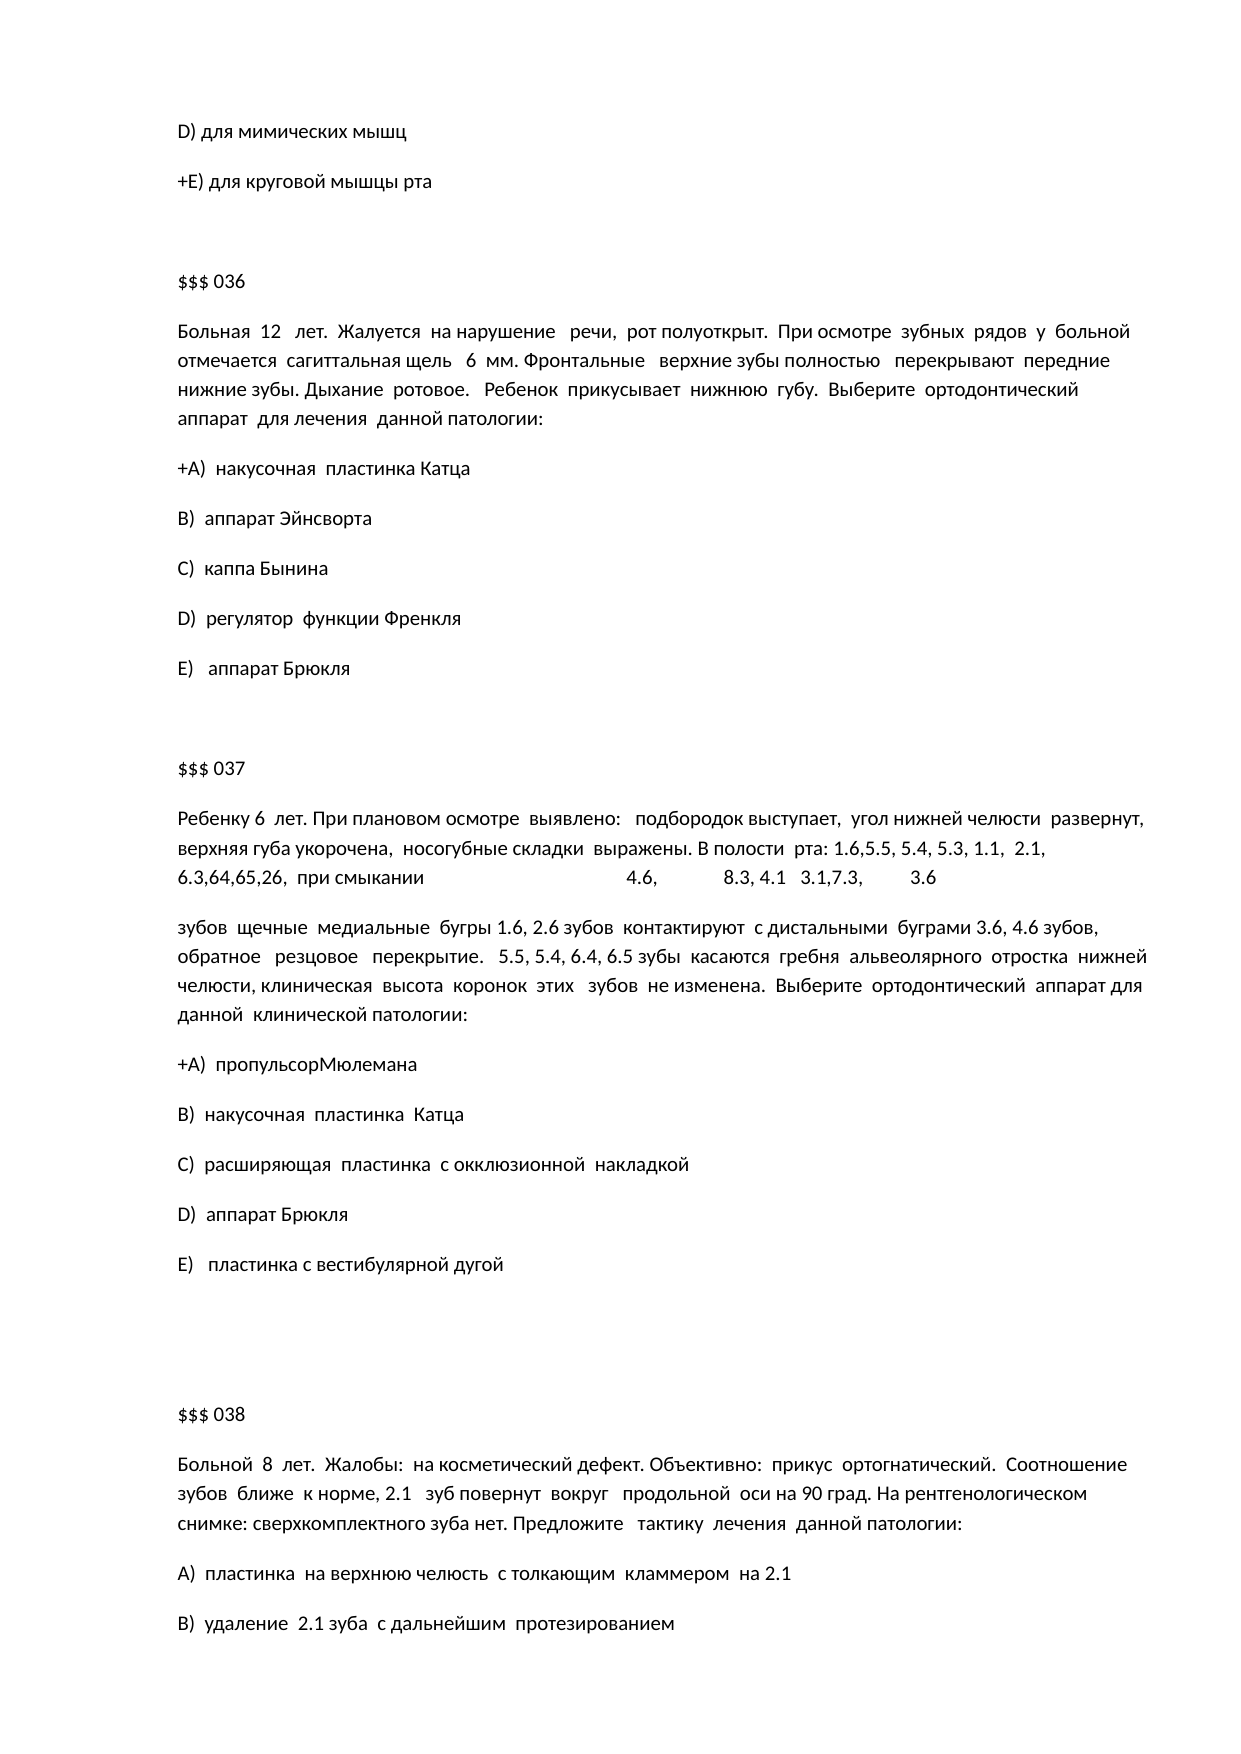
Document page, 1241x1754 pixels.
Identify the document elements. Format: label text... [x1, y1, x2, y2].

text Больной 8 лет. Жалобы: на косметический дефект. Объективно: прикус ортогнатический. Соотношение зубов ближе к норме, 2.1 зуб повернут вокруг продольной оси на 90 град. На рентгенологическом снимке: сверхкомплектного зуба нет. Предложите тактику лечения данной патологии: [177, 1451, 1152, 1535]
text $$$ 038 [177, 1401, 1152, 1427]
text D) аппарат Брюкля [177, 1201, 1152, 1227]
text $$$ 037 [177, 756, 1152, 781]
text Ребенку 6 лет. При плановом осмотре выявлено: подбородок выступает, угол нижней челюсти развернут, верхняя губа укорочена, носогубные складки выражены. В полости рта: 1.6,5.5, 5.4, 5.3, 1.1, 2.1, 6.3,64,65,26, при смыкании 4.6, 8.3, 4.1 3.1,7.3, 3.6 [177, 806, 1152, 889]
text +Е) для круговой мышцы рта [177, 168, 1152, 193]
text А) пластинка на верхнюю челюсть с толкающим кламмером на 2.1 [177, 1560, 1152, 1585]
text Е) пластинка с вестибулярной дугой [177, 1251, 1152, 1277]
text В) удаление 2.1 зуба с дальнейшим протезированием [177, 1610, 1152, 1635]
text $$$ 036 [177, 268, 1152, 293]
text Е) аппарат Брюкля [177, 656, 1152, 681]
text В) накусочная пластинка Катца [177, 1101, 1152, 1127]
text +А) накусочная пластинка Катца [177, 456, 1152, 481]
text Больная 12 лет. Жалуется на нарушение речи, рот полуоткрыт. При осмотре зубных рядов у больной отмечается сагиттальная щель 6 мм. Фронтальные верхние зубы полностью перекрывают передние нижние зубы. Дыхание ротовое. Ребенок прикусывает нижнюю губу. Выберите ортодонтический аппарат для лечения данной патологии: [177, 318, 1152, 431]
text D) регулятор функции Френкля [177, 606, 1152, 631]
text В) аппарат Эйнсворта [177, 506, 1152, 531]
text С) каппа Бынина [177, 556, 1152, 581]
text зубов щечные медиальные бугры 1.6, 2.6 зубов контактируют с дистальными буграми 3.6, 4.6 зубов, обратное резцовое перекрытие. 5.5, 5.4, 6.4, 6.5 зубы касаются гребня альвеолярного отростка нижней челюсти, клиническая высота коронок этих зубов не изменена. Выберите ортодонтический аппарат для данной клинической патологии: [177, 914, 1152, 1027]
text D) для мимических мышц [177, 118, 1152, 143]
text С) расширяющая пластинка с окклюзионной накладкой [177, 1151, 1152, 1177]
text +А) пропульсорМюлемана [177, 1051, 1152, 1077]
